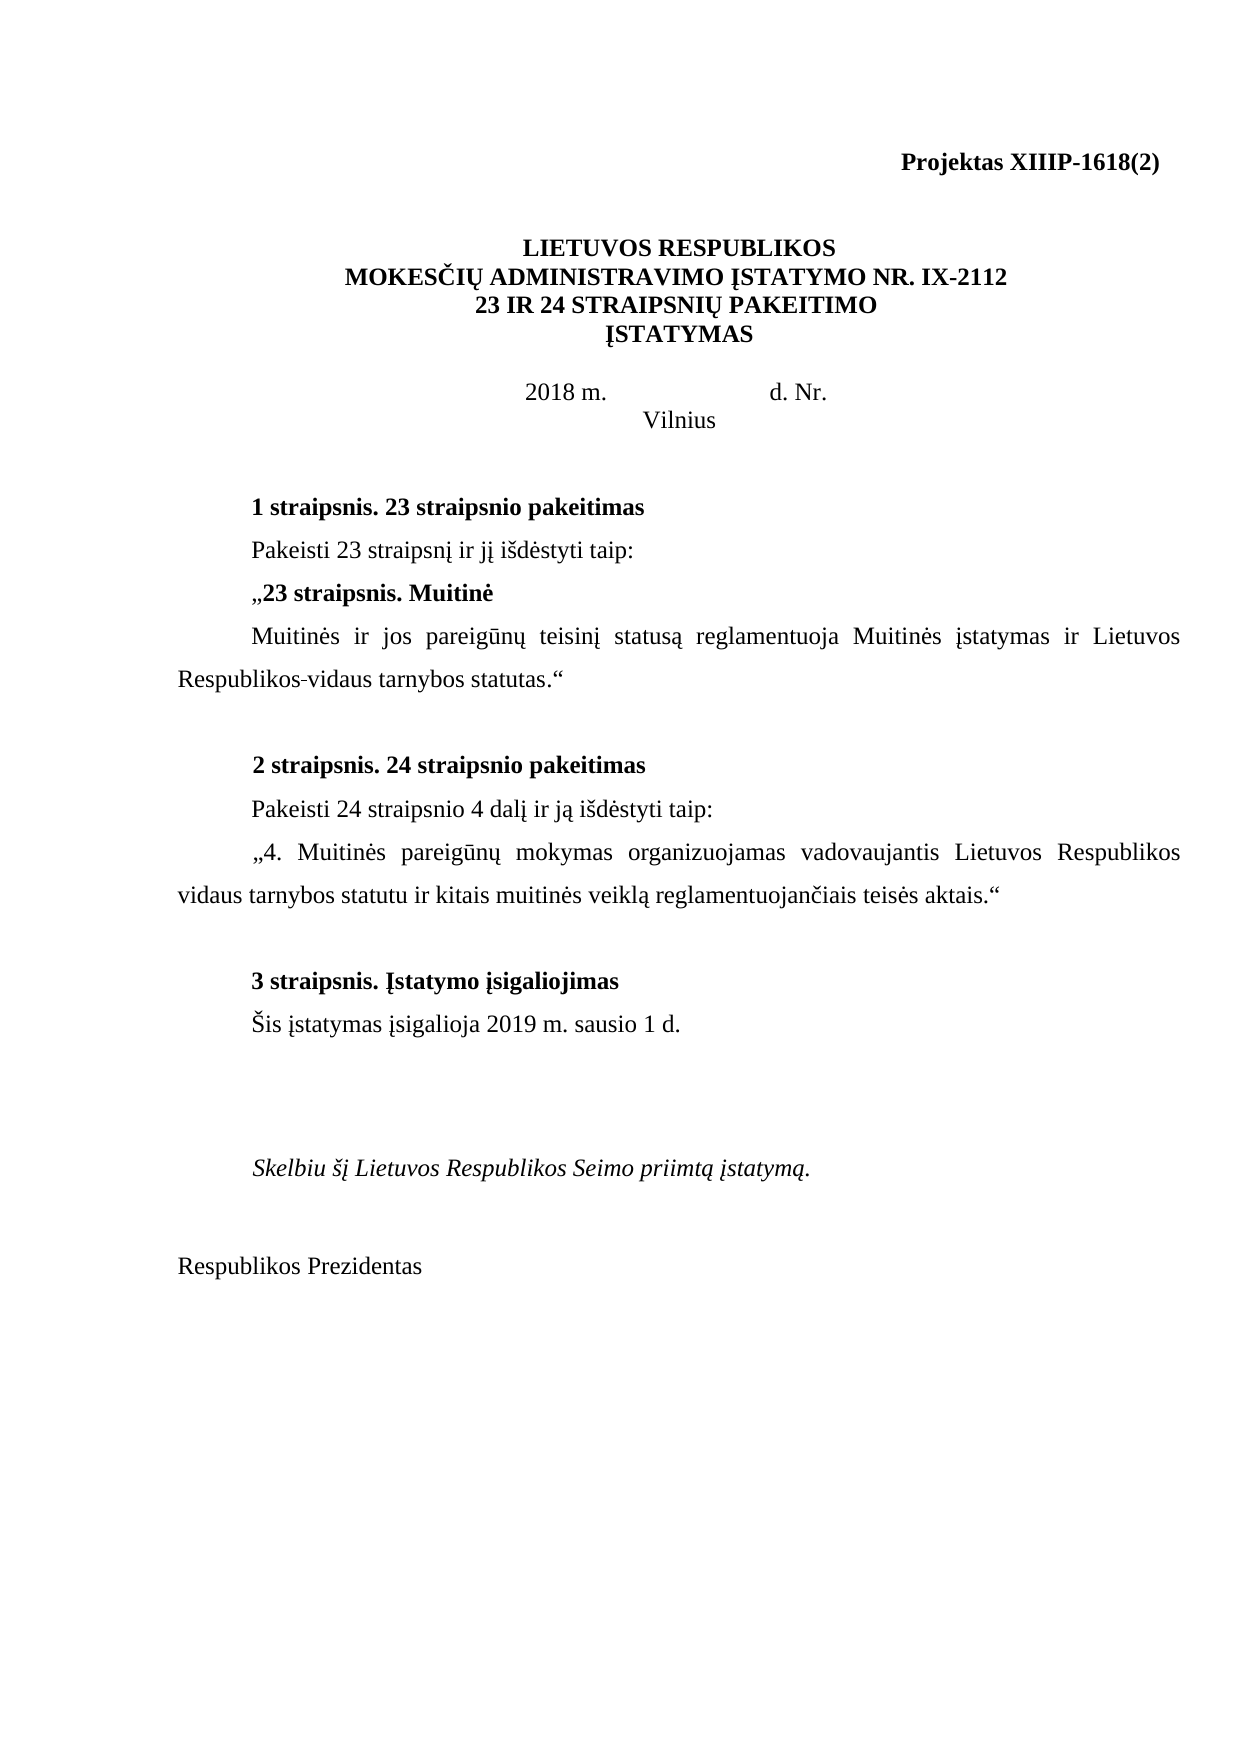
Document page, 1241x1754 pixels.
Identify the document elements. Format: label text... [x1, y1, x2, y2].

text 23 ir 24 STRAIPSNIŲ PAKEITIMO [177, 291, 1181, 319]
text 2 straipsnis. 24 straipsnio pakeitimas [252, 751, 1181, 779]
text 2018 m. d. Nr. [177, 377, 1181, 406]
text Skelbiu šį Lietuvos Respublikos Seimo priimtą įstatymą. [177, 1153, 1181, 1182]
text Šis įstatymas įsigalioja 2019 m. sausio 1 d. [177, 1009, 1181, 1038]
text „4. Muitinės pareigūnų mokymas organizuojamas vadovaujantis Lietuvos Respublikos vidaus tarnybos statutu ir kitais muitinės veiklą reglamentuojančiais teisės aktais.“ [177, 837, 1181, 909]
text Vilnius [177, 406, 1181, 434]
text Muitinės ir jos pareigūnų teisinį statusą reglamentuoja Muitinės įstatymas ir Lietuvos Respublikos vidaus tarnybos statutas.“ [177, 621, 1181, 693]
text Pakeisti 23 straipsnį ir jį išdėstyti taip: [177, 535, 1181, 564]
text Pakeisti 24 straipsnio 4 dalį ir ją išdėstyti taip: [177, 794, 1181, 822]
text „23 straipsnis. Muitinė [177, 578, 1181, 607]
text 1 straipsnis. 23 straipsnio pakeitimas [177, 492, 1181, 521]
text MOKESČIŲ ADMINISTRAVIMO ĮSTATYMO Nr. ix-2112 [177, 262, 1181, 291]
text Projektas XIIIP-1618(2) [901, 147, 1181, 176]
text LIETUVOS RESPUBLIKOS [177, 233, 1181, 262]
text ĮSTATYMAS [177, 319, 1181, 348]
text Respublikos Prezidentas [177, 1251, 1181, 1279]
text 3 straipsnis. Įstatymo įsigaliojimas [177, 966, 1181, 995]
